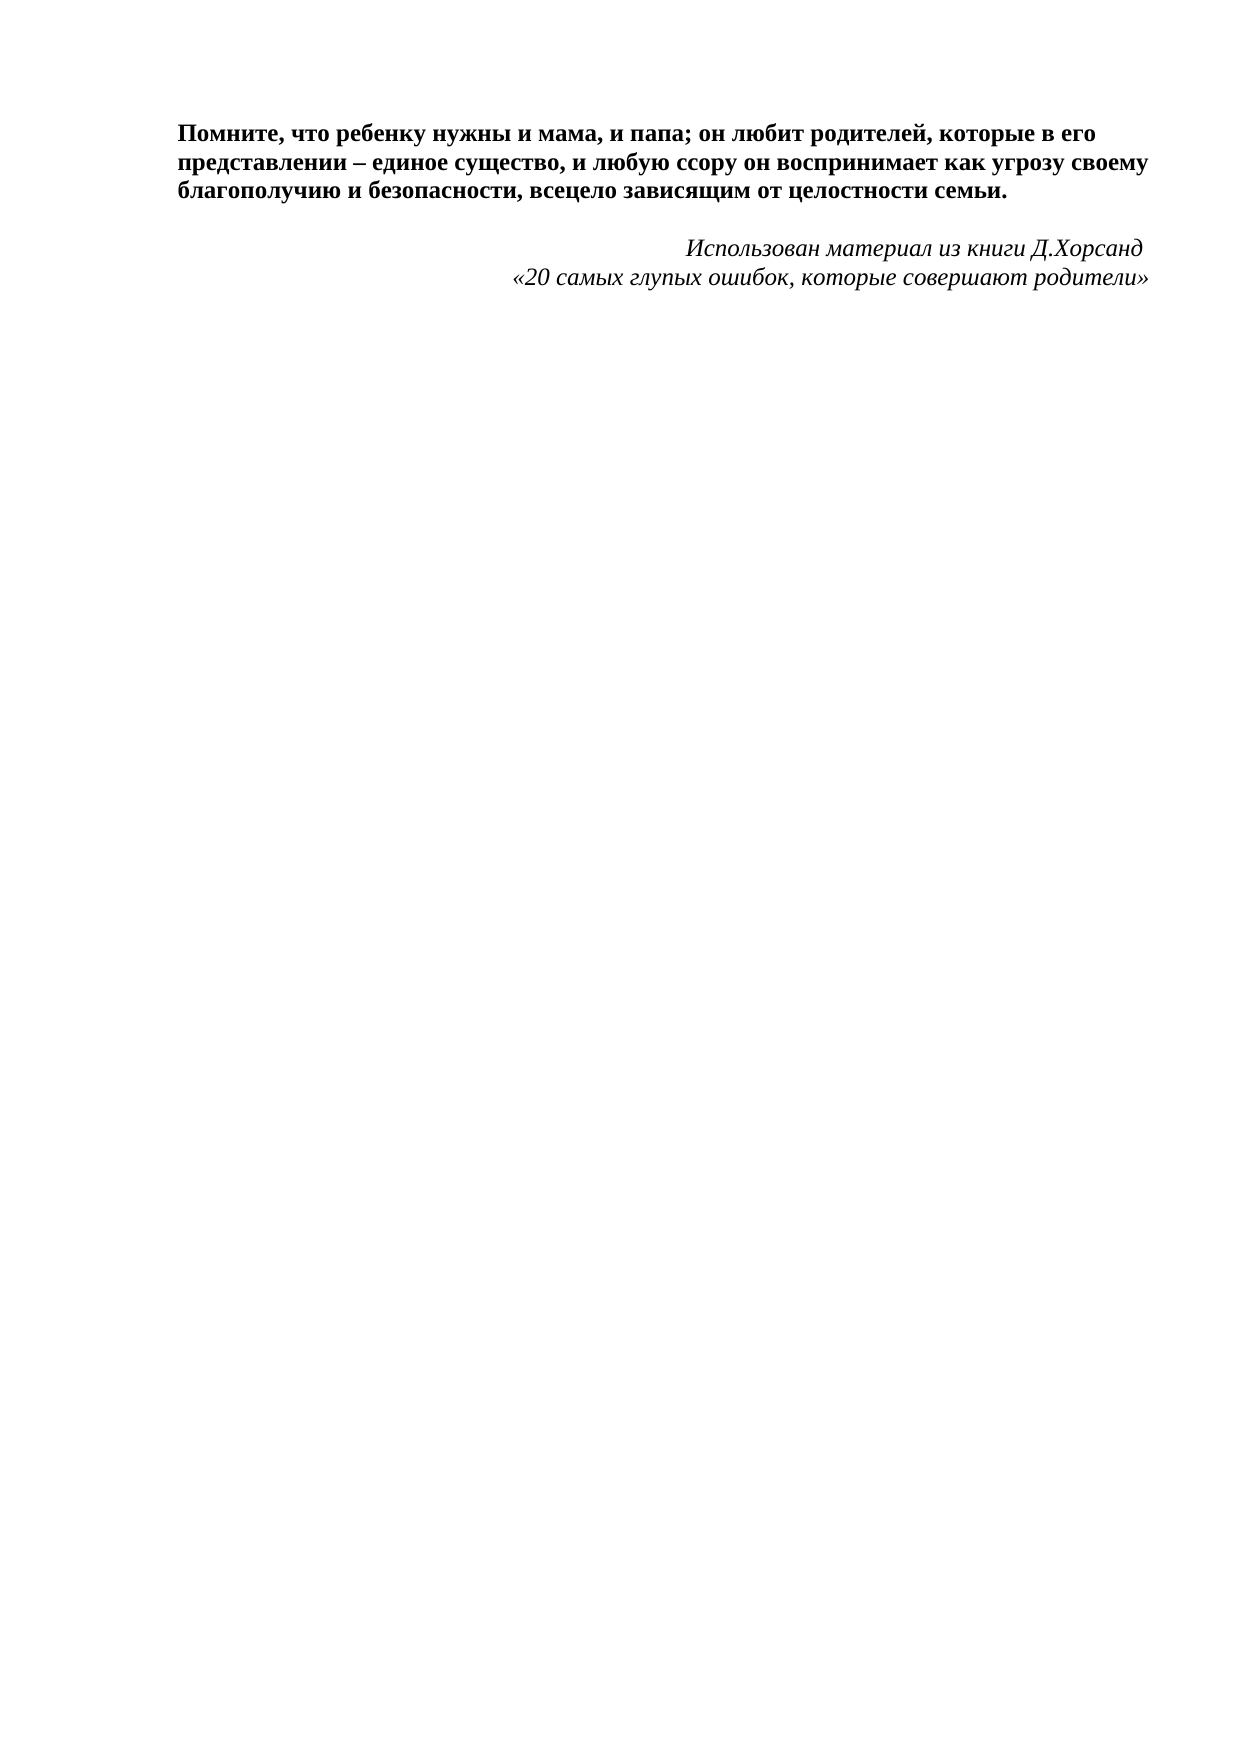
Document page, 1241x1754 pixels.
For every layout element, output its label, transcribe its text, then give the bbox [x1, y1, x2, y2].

text Использован материал из книги Д.Хорсанд [177, 233, 1152, 262]
text Помните, что ребенку нужны и мама, и папа; он любит родителей, которые в его представлении – единое существо, и любую ссору он воспринимает как угрозу своему благополучию и безопасности, всецело зависящим от целостности семьи. [177, 118, 1152, 204]
text «20 самых глупых ошибок, которые совершают родители» [177, 262, 1152, 291]
